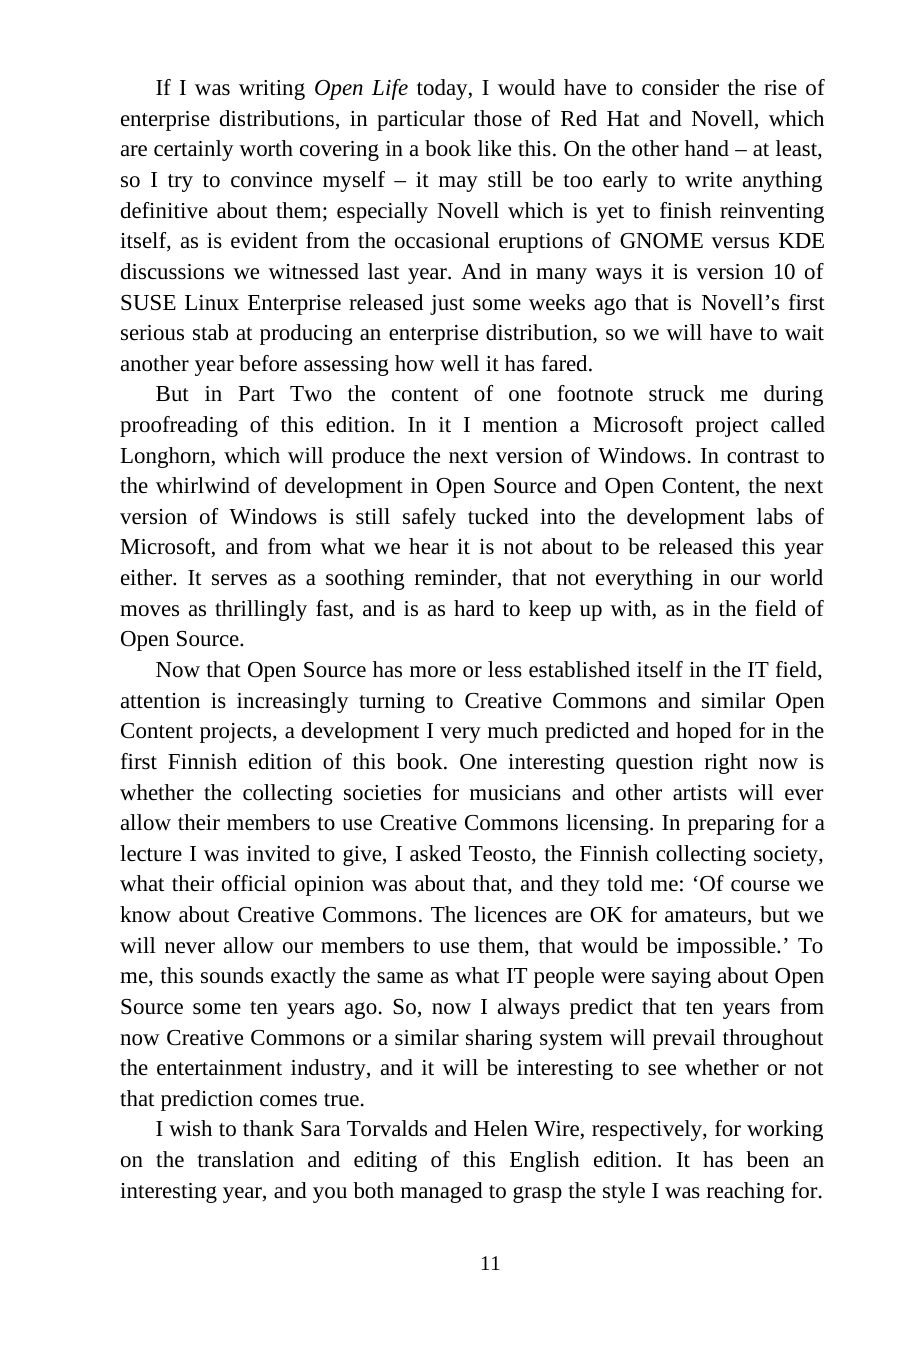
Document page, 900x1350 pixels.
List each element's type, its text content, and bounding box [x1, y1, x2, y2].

text If I was writing Open Life today, I would have to consider the rise of enterprise distributions, in particular those of Red Hat and Novell, which are certainly worth covering in a book like this. On the other hand – at least, so I try to convince myself – it may still be too early to write anything definitive about them; especially Novell which is yet to finish reinventing itself, as is evident from the occasional eruptions of GNOME versus KDE discussions we witnessed last year. And in many ways it is version 10 of SUSE Linux Enterprise released just some weeks ago that is Novell’s first serious stab at producing an enterprise distribution, so we will have to wait another year before assessing how well it has fared. [120, 75, 825, 376]
text But in Part Two the content of one footnote struck me during proofreading of this edition. In it I mention a Microsoft project called Longhorn, which will produce the next version of Windows. In contrast to the whirlwind of development in Open Source and Open Content, the next version of Windows is still safely tucked into the development labs of Microsoft, and from what we hear it is not about to be released this year either. It serves as a soothing reminder, that not everything in our world moves as thrillingly fast, and is as hard to keep up with, as in the field of Open Source. [120, 381, 825, 652]
text Now that Open Source has more or less established itself in the IT field, attention is increasingly turning to Creative Commons and similar Open Content projects, a development I very much predicted and hoped for in the first Finnish edition of this book. One interesting question right now is whether the collecting societies for musicians and other artists will ever allow their members to use Creative Commons licensing. In preparing for a lecture I was invited to give, I asked Teosto, the Finnish collecting society, what their official opinion was about that, and they told me: ‘Of course we know about Creative Commons. The licences are OK for amateurs, but we will never allow our members to use them, that would be impossible.’ To me, this sounds exactly the same as what IT people were saying about Open Source some ten years ago. So, now I always predict that ten years from now Creative Commons or a similar sharing system will prevail throughout the entertainment industry, and it will be interesting to see whether or not that prediction comes true. [120, 657, 825, 1111]
text I wish to thank Sara Torvalds and Helen Wire, respectively, for working on the translation and editing of this English edition. It has been an interesting year, and you both managed to grasp the style I was reaching for. [120, 1116, 825, 1203]
